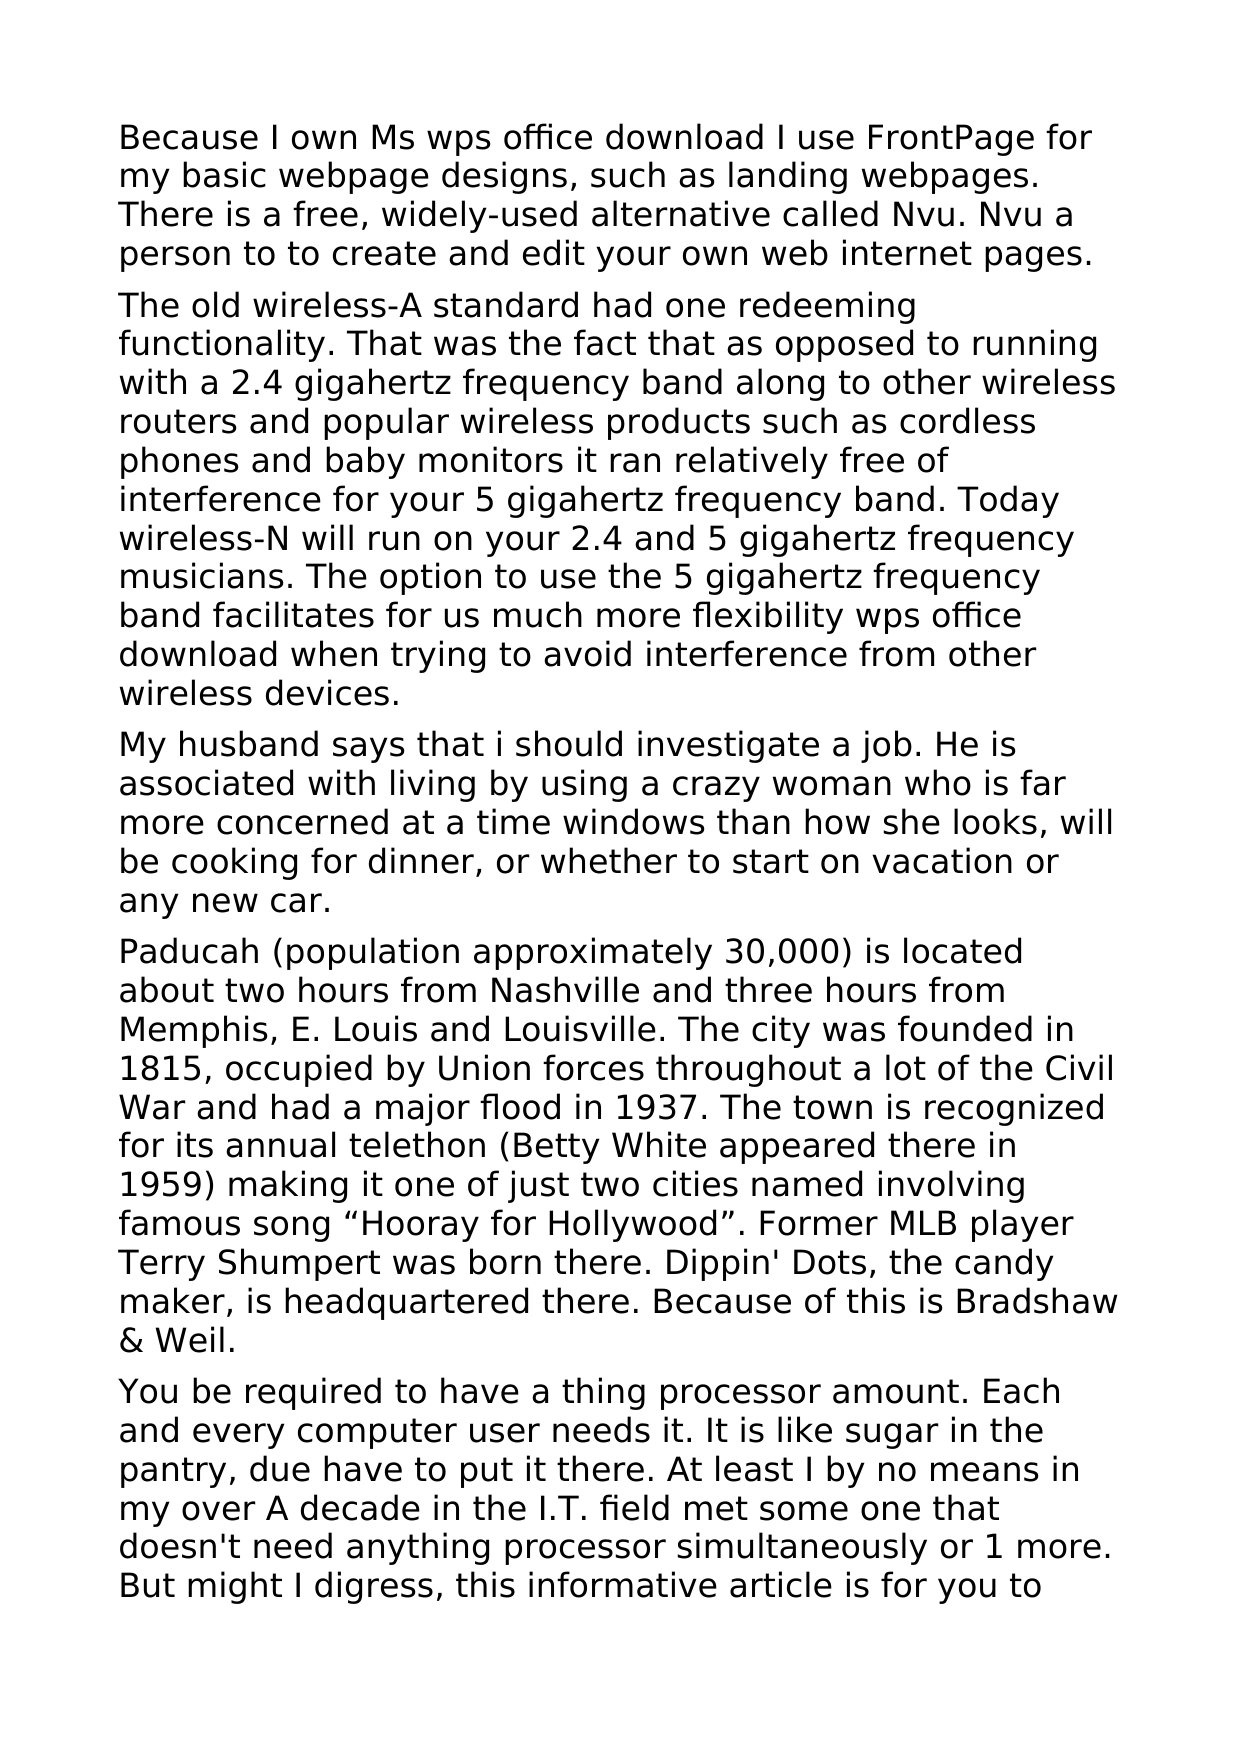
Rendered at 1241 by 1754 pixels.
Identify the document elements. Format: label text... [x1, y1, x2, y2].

text The old wireless-A standard had one redeeming functionality. That was the fact that as opposed to running with a 2.4 gigahertz frequency band along to other wireless routers and popular wireless products such as cordless phones and baby monitors it ran relatively free of interference for your 5 gigahertz frequency band. Today wireless-N will run on your 2.4 and 5 gigahertz frequency musicians. The option to use the 5 gigahertz frequency band facilitates for us much more flexibility wps office download when trying to avoid interference from other wireless devices. [118, 286, 1122, 713]
text My husband says that i should investigate a job. He is associated with living by using a crazy woman who is far more concerned at a time windows than how she looks, will be cooking for dinner, or whether to start on vacation or any new car. [118, 726, 1122, 920]
text Because I own Ms wps office download I use FrontPage for my basic webpage designs, such as landing webpages. There is a free, widely-used alternative called Nvu. Nvu a person to to create and edit your own web internet pages. [118, 118, 1122, 273]
text Paducah (population approximately 30,000) is located about two hours from Nashville and three hours from Memphis, E. Louis and Louisville. The city was founded in 1815, occupied by Union forces throughout a lot of the Civil War and had a major flood in 1937. The town is recognized for its annual telethon (Betty White appeared there in 1959) making it one of just two cities named involving famous song “Hooray for Hollywood”. Former MLB player Terry Shumpert was born there. Dippin' Dots, the candy maker, is headquartered there. Because of this is Bradshaw & Weil. [118, 933, 1122, 1360]
text You be required to have a thing processor amount. Each and every computer user needs it. It is like sugar in the pantry, due have to put it there. At least I by no means in my over A decade in the I.T. field met some one that doesn't need anything processor simultaneously or 1 more. But might I digress, this informative article is for you to [118, 1373, 1122, 1606]
